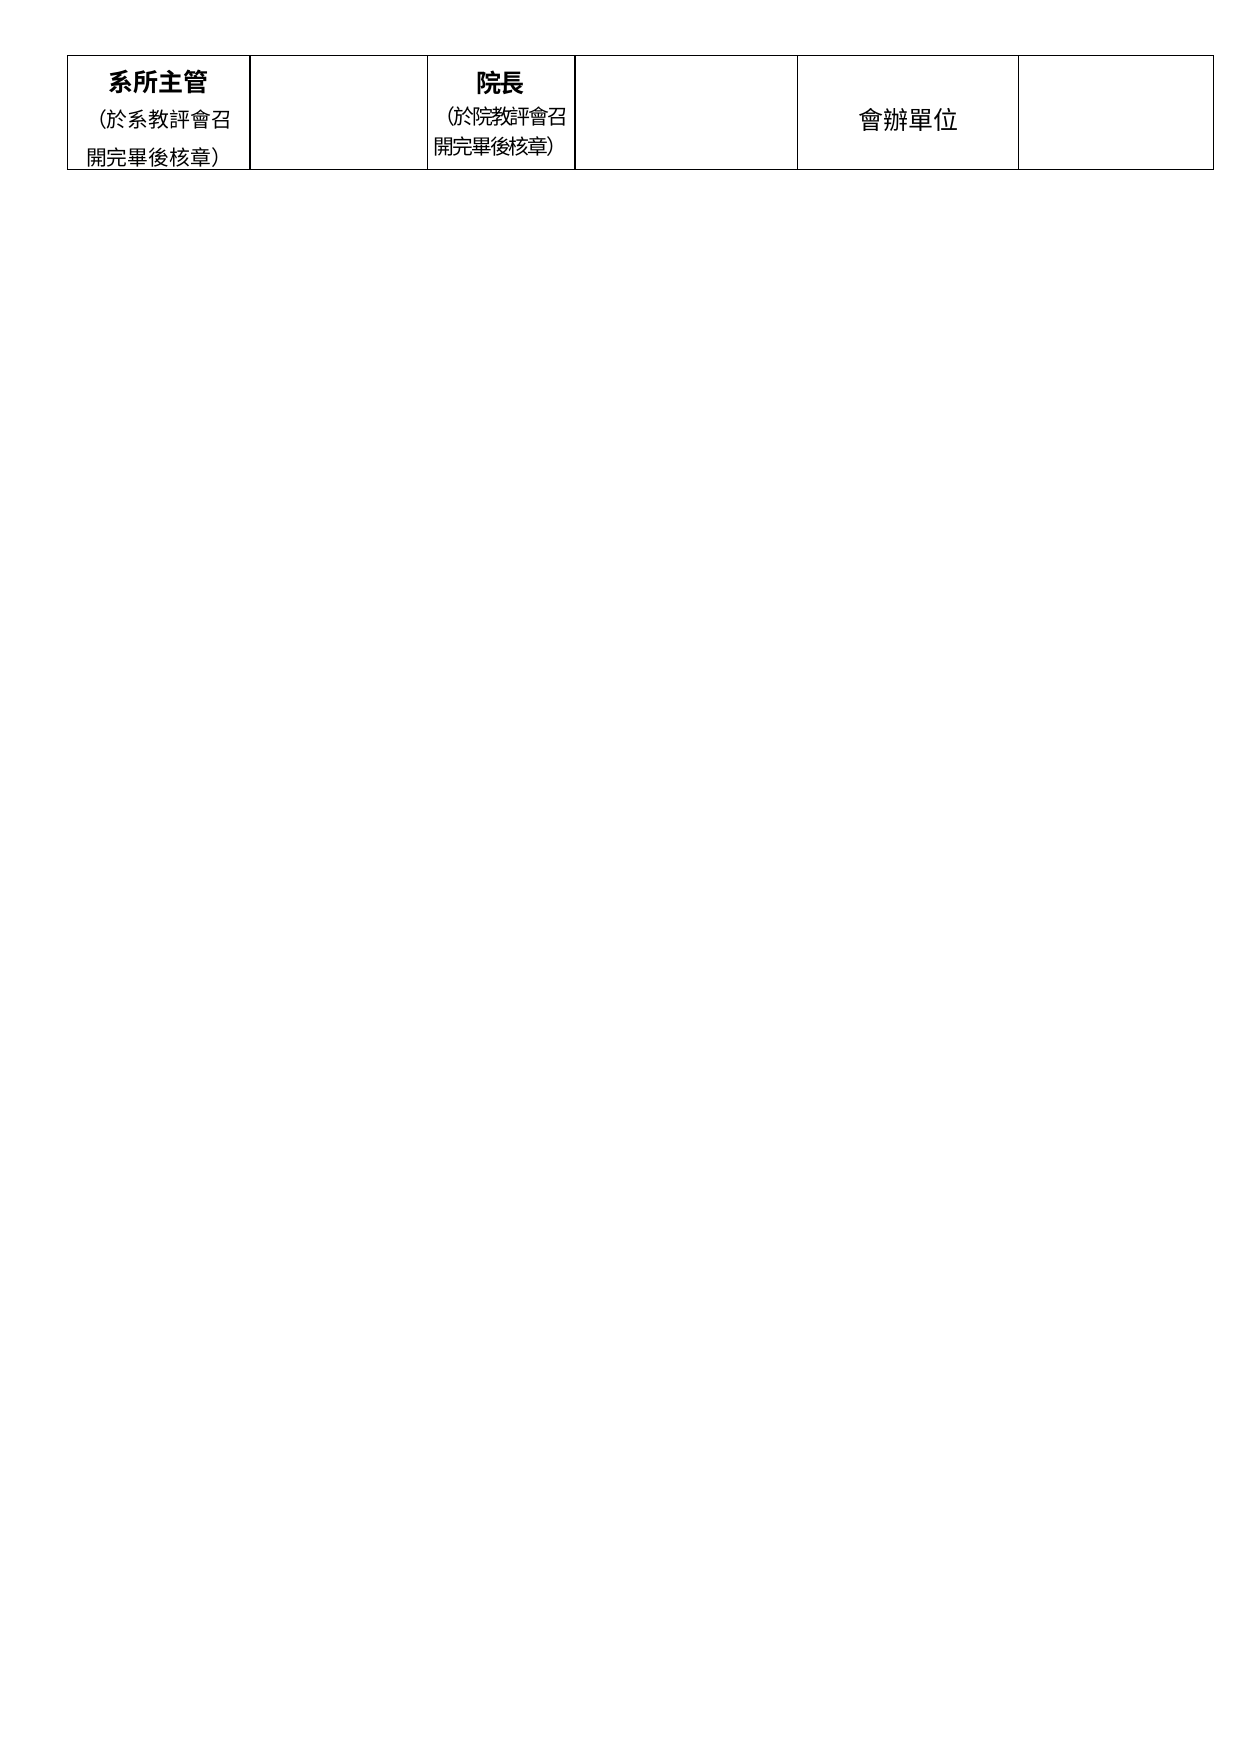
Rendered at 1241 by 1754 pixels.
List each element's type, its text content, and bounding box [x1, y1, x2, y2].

table_cell [251, 56, 427, 168]
table_cell 院長 （於院教評會召開完畢後核章） [428, 56, 574, 168]
table_cell 會辦單位 [798, 56, 1018, 168]
table_cell [1019, 56, 1213, 168]
table_cell 系所主管 （於系教評會召開完畢後核章） [68, 56, 249, 168]
table_cell [576, 56, 797, 168]
